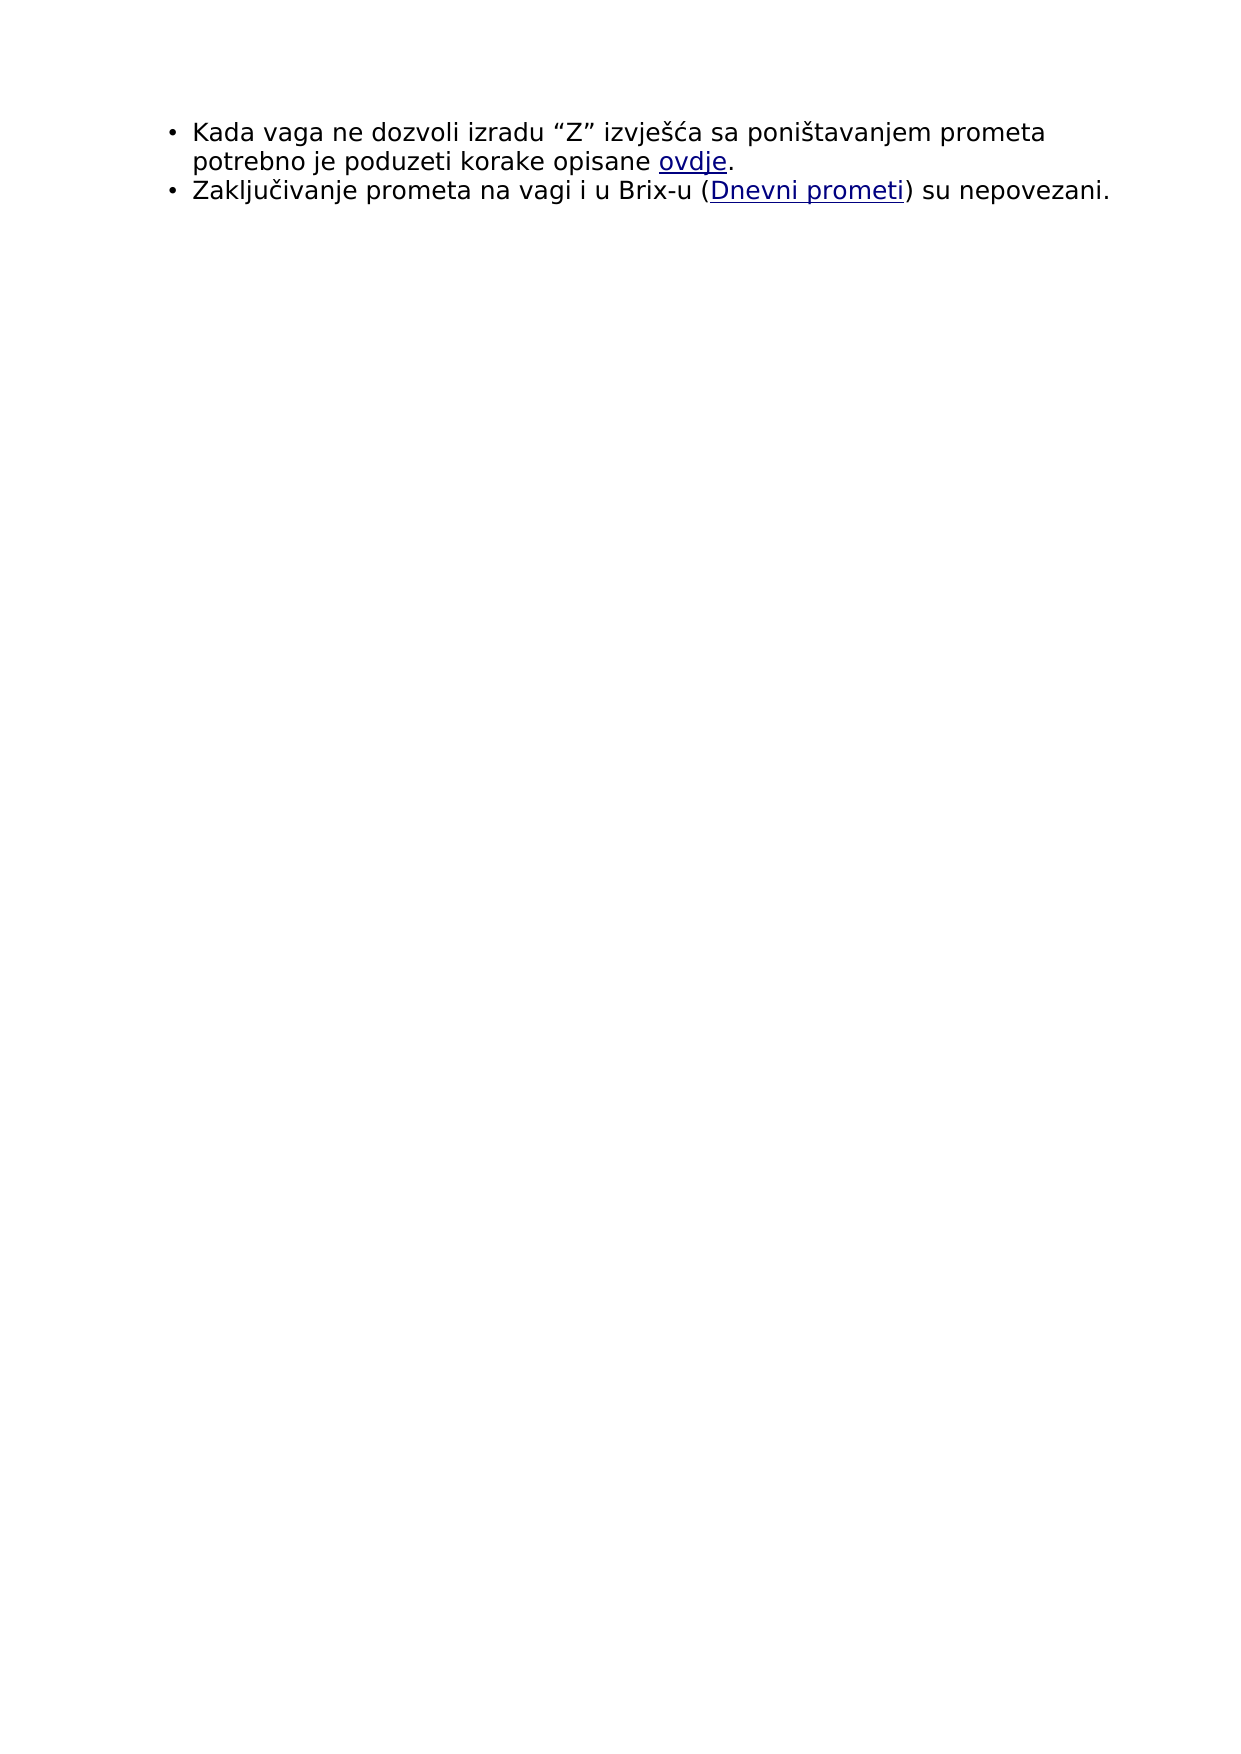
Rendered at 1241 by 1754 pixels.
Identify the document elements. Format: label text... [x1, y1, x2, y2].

list Kada vaga ne dozvoli izradu “Z” izvješća sa poništavanjem prometa potrebno je poduzeti korake opisane ovdje. [177, 118, 1122, 176]
list Zaključivanje prometa na vagi i u Brix-u (Dnevni prometi) su nepovezani. [177, 176, 1122, 206]
